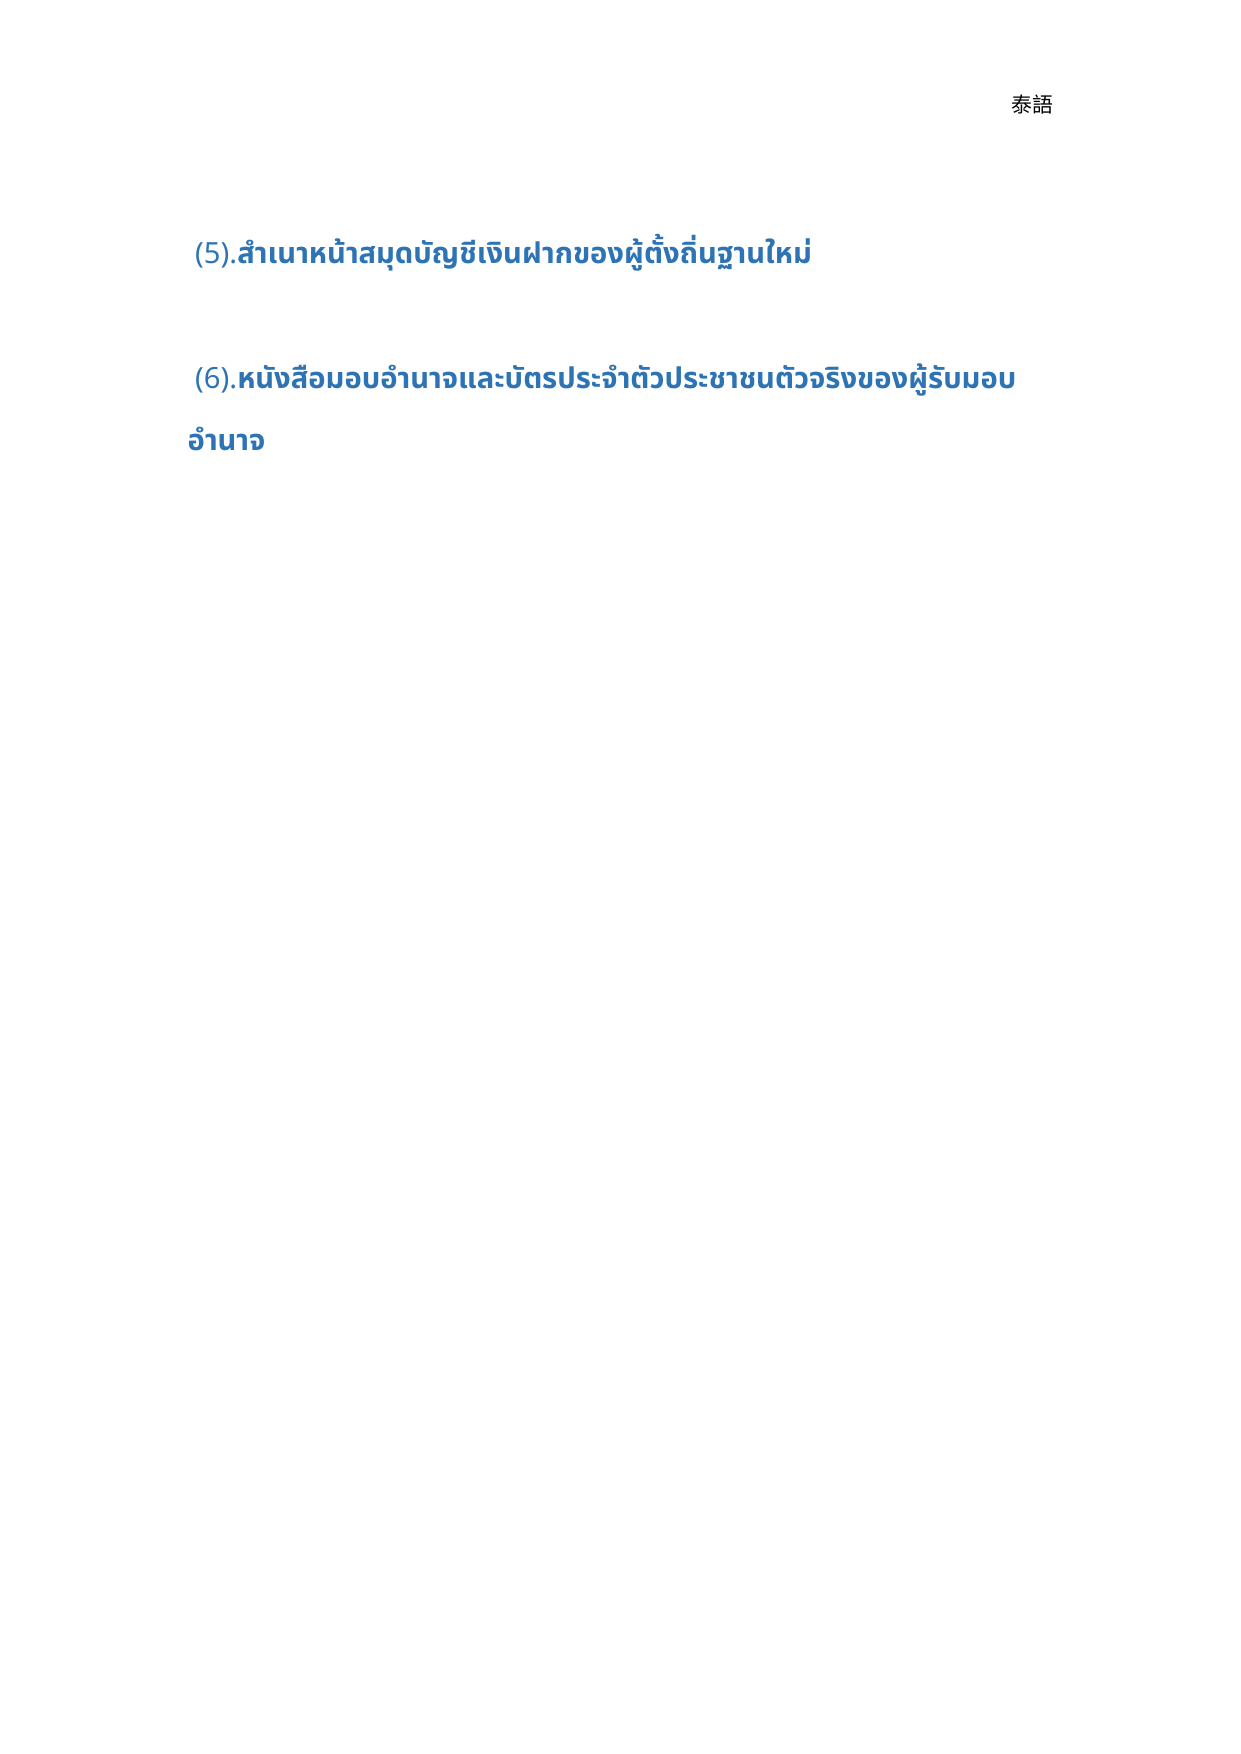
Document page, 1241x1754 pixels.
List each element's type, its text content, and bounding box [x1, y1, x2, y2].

text (6).หนังสือมอบอำนาจและบัตรประจำตัวประชาชนตัวจริงของผู้รับมอบอำนาจ [187, 338, 1053, 463]
text (5).สำเนาหน้าสมุดบัญชีเงินฝากของผู้ตั้งถิ่นฐานใหม่ [187, 213, 1053, 275]
